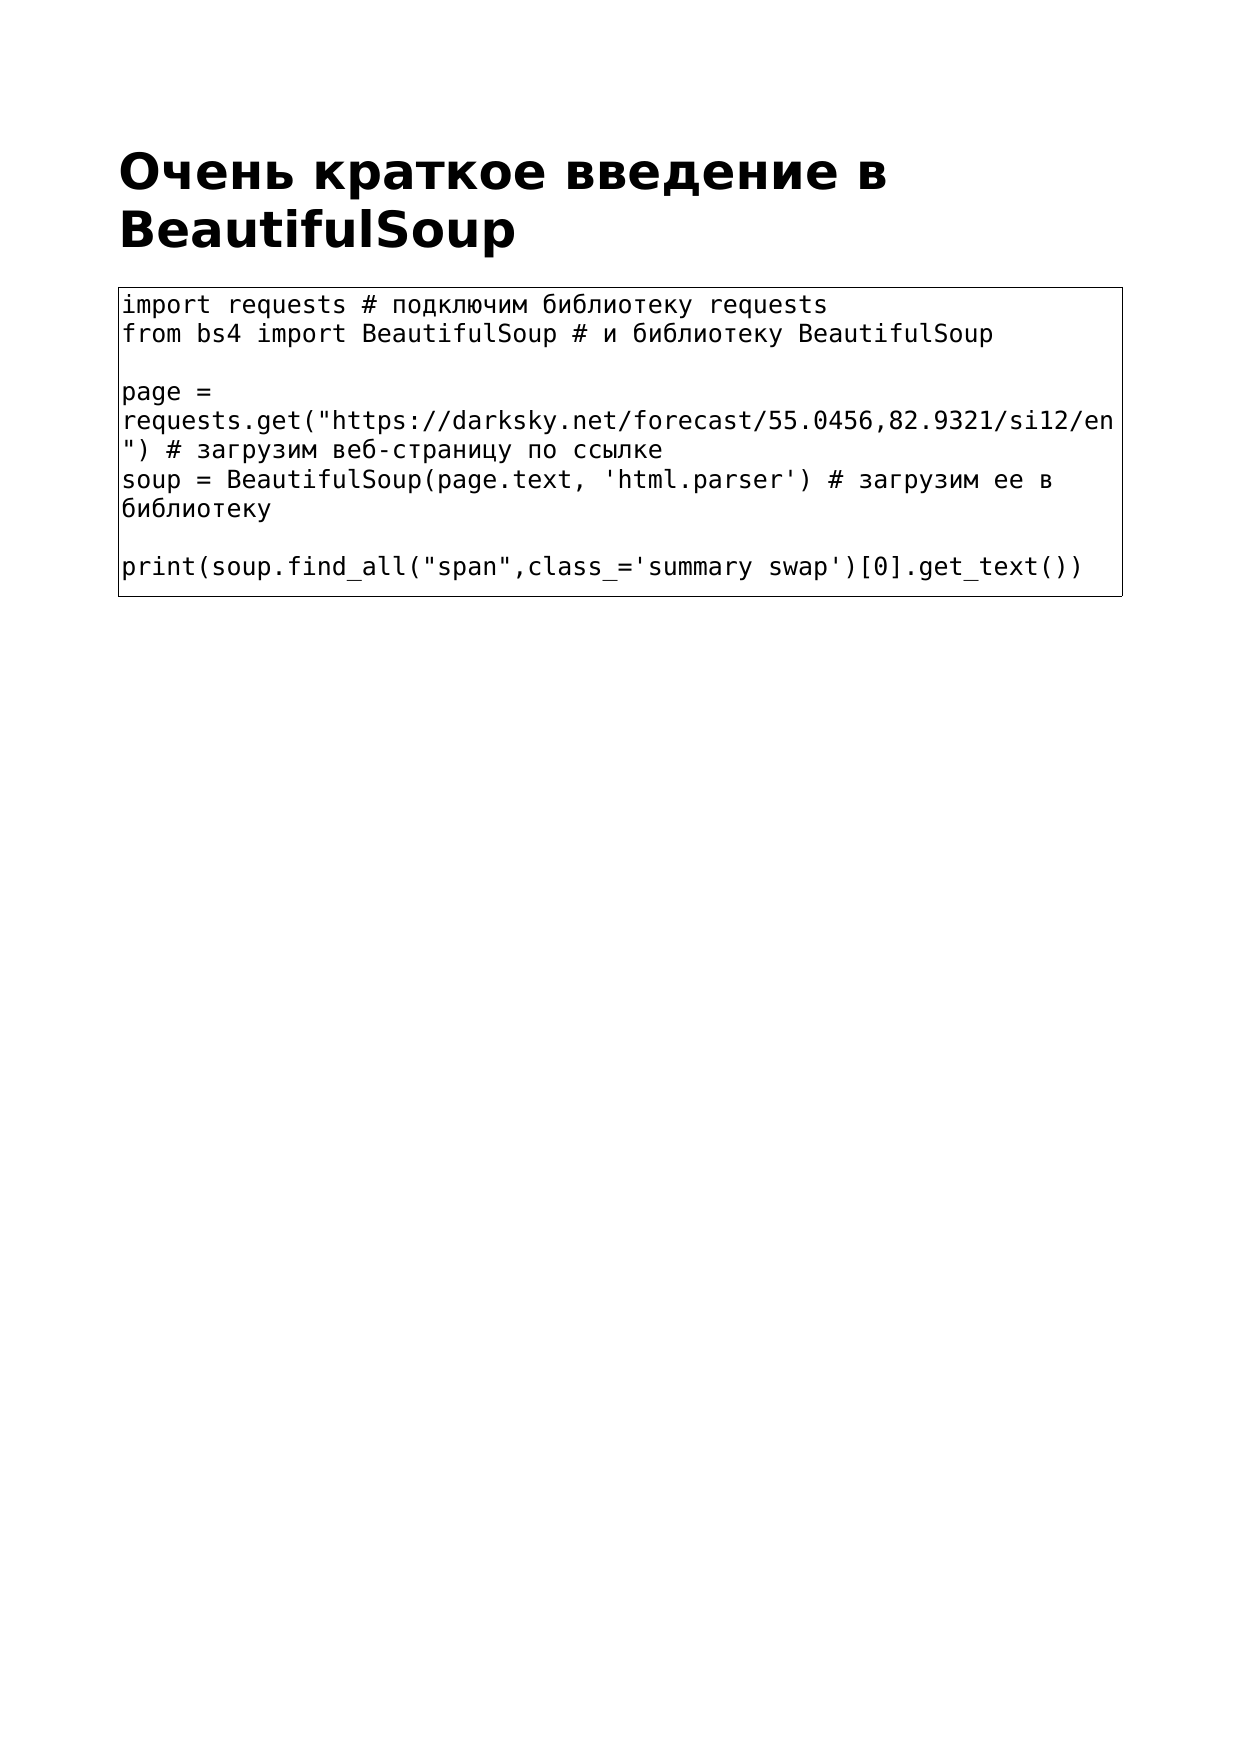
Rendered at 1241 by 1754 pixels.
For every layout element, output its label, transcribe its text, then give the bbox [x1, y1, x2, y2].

table_header import requests # подключим библиотеку requests from bs4 import BeautifulSoup # и библиотеку BeautifulSoup page = requests.get("https://darksky.net/forecast/55.0456,82.9321/si12/en") # загрузим веб-страницу по ссылке soup = BeautifulSoup(page.text, 'html.parser') # загрузим ее в библиотеку print(soup.find_all("span",class_='summary swap')[0].get_text()) [119, 288, 1122, 596]
subtitle Очень краткое введение в BeautifulSoup [118, 143, 1122, 259]
